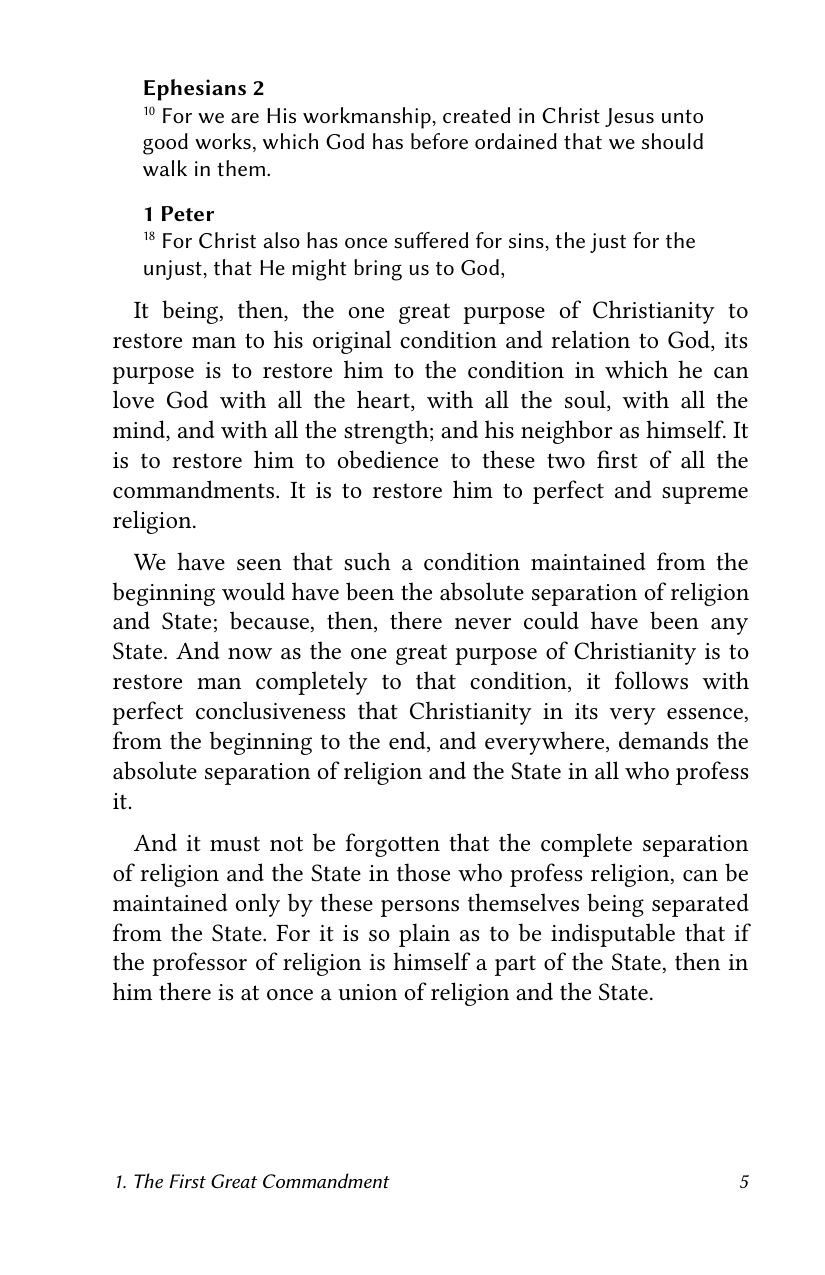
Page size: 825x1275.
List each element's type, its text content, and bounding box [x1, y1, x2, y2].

text 18 For Christ also has once suffered for sins, the just for the unjust, that He might bring us to God, [142, 228, 720, 281]
text 1 Peter [142, 201, 750, 227]
text And it must not be forgotten that the complete separation of religion and the State in those who profess religion, can be maintained only by these persons themselves being separated from the State. For it is so plain as to be indisputable that if the professor of religion is himself a part of the State, then in him there is at once a union of religion and the State. [112, 829, 750, 1007]
text We have seen that such a condition maintained from the beginning would have been the absolute separation of religion and State; because, then, there never could have been any State. And now as the one great purpose of Christianity is to restore man completely to that condition, it follows with perfect conclusiveness that Christianity in its very essence, from the beginning to the end, and everywhere, demands the absolute separation of religion and the State in all who profess it. [112, 548, 750, 815]
text Ephesians 2 [142, 75, 750, 101]
text It being, then, the one great purpose of Christianity to restore man to his original condition and relation to God, its purpose is to restore him to the condition in which he can love God with all the heart, with all the soul, with all the mind, and with all the strength; and his neighbor as himself. It is to restore him to obedience to these two first of all the commandments. It is to restore him to perfect and supreme religion. [112, 296, 750, 534]
text 10 For we are His workmanship, created in Christ Jesus unto good works, which God has before ordained that we should walk in them. [142, 103, 720, 182]
